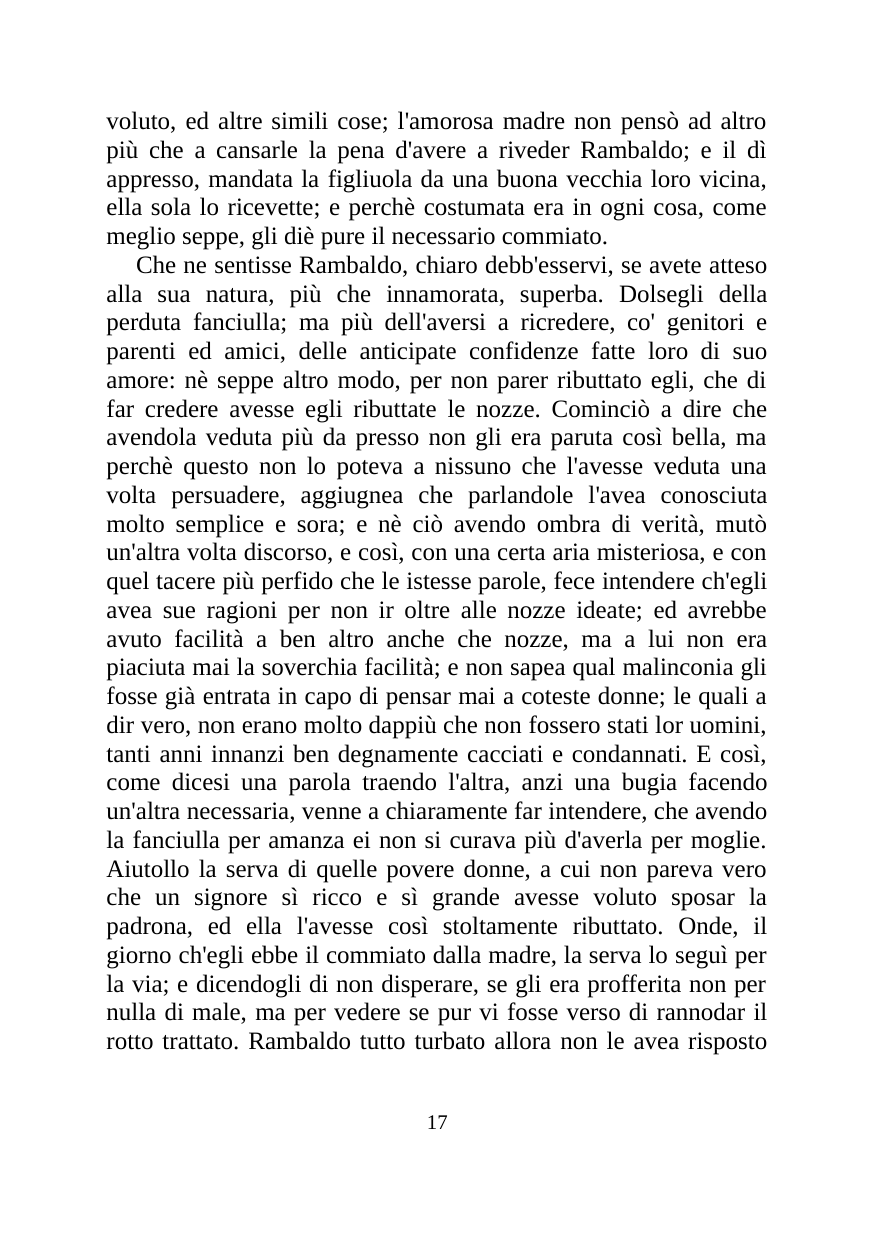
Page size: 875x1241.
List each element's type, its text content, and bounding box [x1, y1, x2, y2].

text voluto, ed altre simili cose; l'amorosa madre non pensò ad altro più che a cansarle la pena d'avere a riveder Rambaldo; e il dì appresso, mandata la figliuola da una buona vecchia loro vicina, ella sola lo ricevette; e perchè costumata era in ogni cosa, come meglio seppe, gli diè pure il necessario commiato. [106, 106, 768, 250]
text Che ne sentisse Rambaldo, chiaro debb'esservi, se avete atteso alla sua natura, più che innamorata, superba. Dolsegli della perduta fanciulla; ma più dell'aversi a ricredere, co' genitori e parenti ed amici, delle anticipate confidenze fatte loro di suo amore: nè seppe altro modo, per non parer ributtato egli, che di far credere avesse egli ributtate le nozze. Cominciò a dire che avendola veduta più da presso non gli era paruta così bella, ma perchè questo non lo poteva a nissuno che l'avesse veduta una volta persuadere, aggiugnea che parlandole l'avea conosciuta molto semplice e sora; e nè ciò avendo ombra di verità, mutò un'altra volta discorso, e così, con una certa aria misteriosa, e con quel tacere più perfido che le istesse parole, fece intendere ch'egli avea sue ragioni per non ir oltre alle nozze ideate; ed avrebbe avuto facilità a ben altro anche che nozze, ma a lui non era piaciuta mai la soverchia facilità; e non sapea qual malinconia gli fosse già entrata in capo di pensar mai a coteste donne; le quali a dir vero, non erano molto dappiù che non fossero stati lor uomini, tanti anni innanzi ben degnamente cacciati e condannati. E così, come dicesi una parola traendo l'altra, anzi una bugia facendo un'altra necessaria, venne a chiaramente far intendere, che avendo la fanciulla per amanza ei non si curava più d'averla per moglie. Aiutollo la serva di quelle povere donne, a cui non pareva vero che un signore sì ricco e sì grande avesse voluto sposar la padrona, ed ella l'avesse così stoltamente ributtato. Onde, il giorno ch'egli ebbe il commiato dalla madre, la serva lo seguì per la via; e dicendogli di non disperare, se gli era profferita non per nulla di male, ma per vedere se pur vi fosse verso di rannodar il rotto trattato. Rambaldo tutto turbato allora non le avea risposto [106, 250, 768, 1055]
